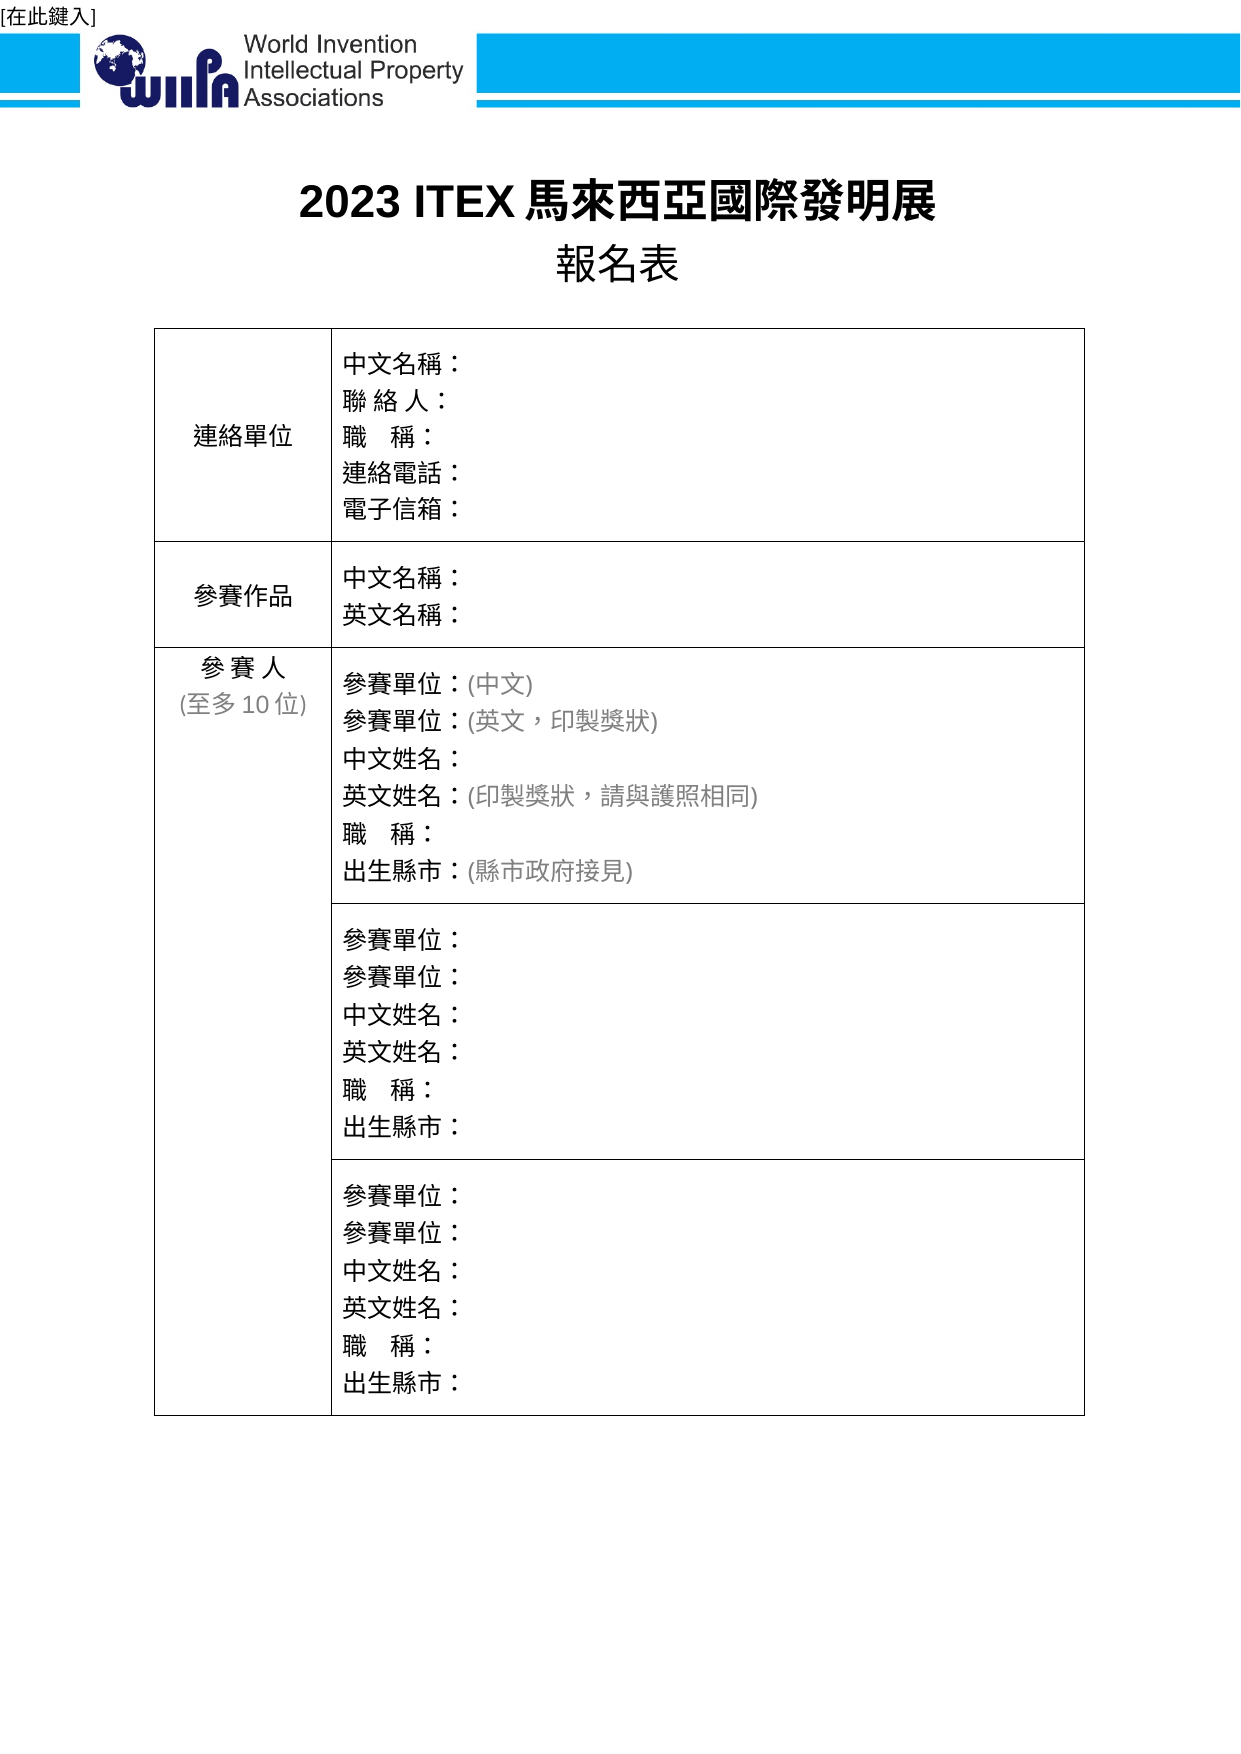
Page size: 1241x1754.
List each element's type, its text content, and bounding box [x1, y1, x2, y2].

table_header 中文名稱： 聯 絡 人： 職 稱： 連絡電話： 電子信箱： [332, 329, 1084, 541]
table_header 連絡單位 [155, 329, 331, 541]
table_cell 參賽單位：(中文) 參賽單位：(英文，印製獎狀) 中文姓名： 英文姓名：(印製獎狀，請與護照相同) 職 稱： 出生縣市：(縣市政府接見) [332, 648, 1084, 903]
table_cell 中文名稱： 英文名稱： [332, 542, 1084, 647]
table_cell 參賽單位： 參賽單位： 中文姓名： 英文姓名： 職 稱： 出生縣市： [332, 904, 1084, 1159]
table_cell 參 賽 人 (至多10位) [155, 648, 331, 1415]
table_cell 參賽單位： 參賽單位： 中文姓名： 英文姓名： 職 稱： 出生縣市： [332, 1160, 1084, 1415]
table_cell 參賽作品 [155, 542, 331, 647]
